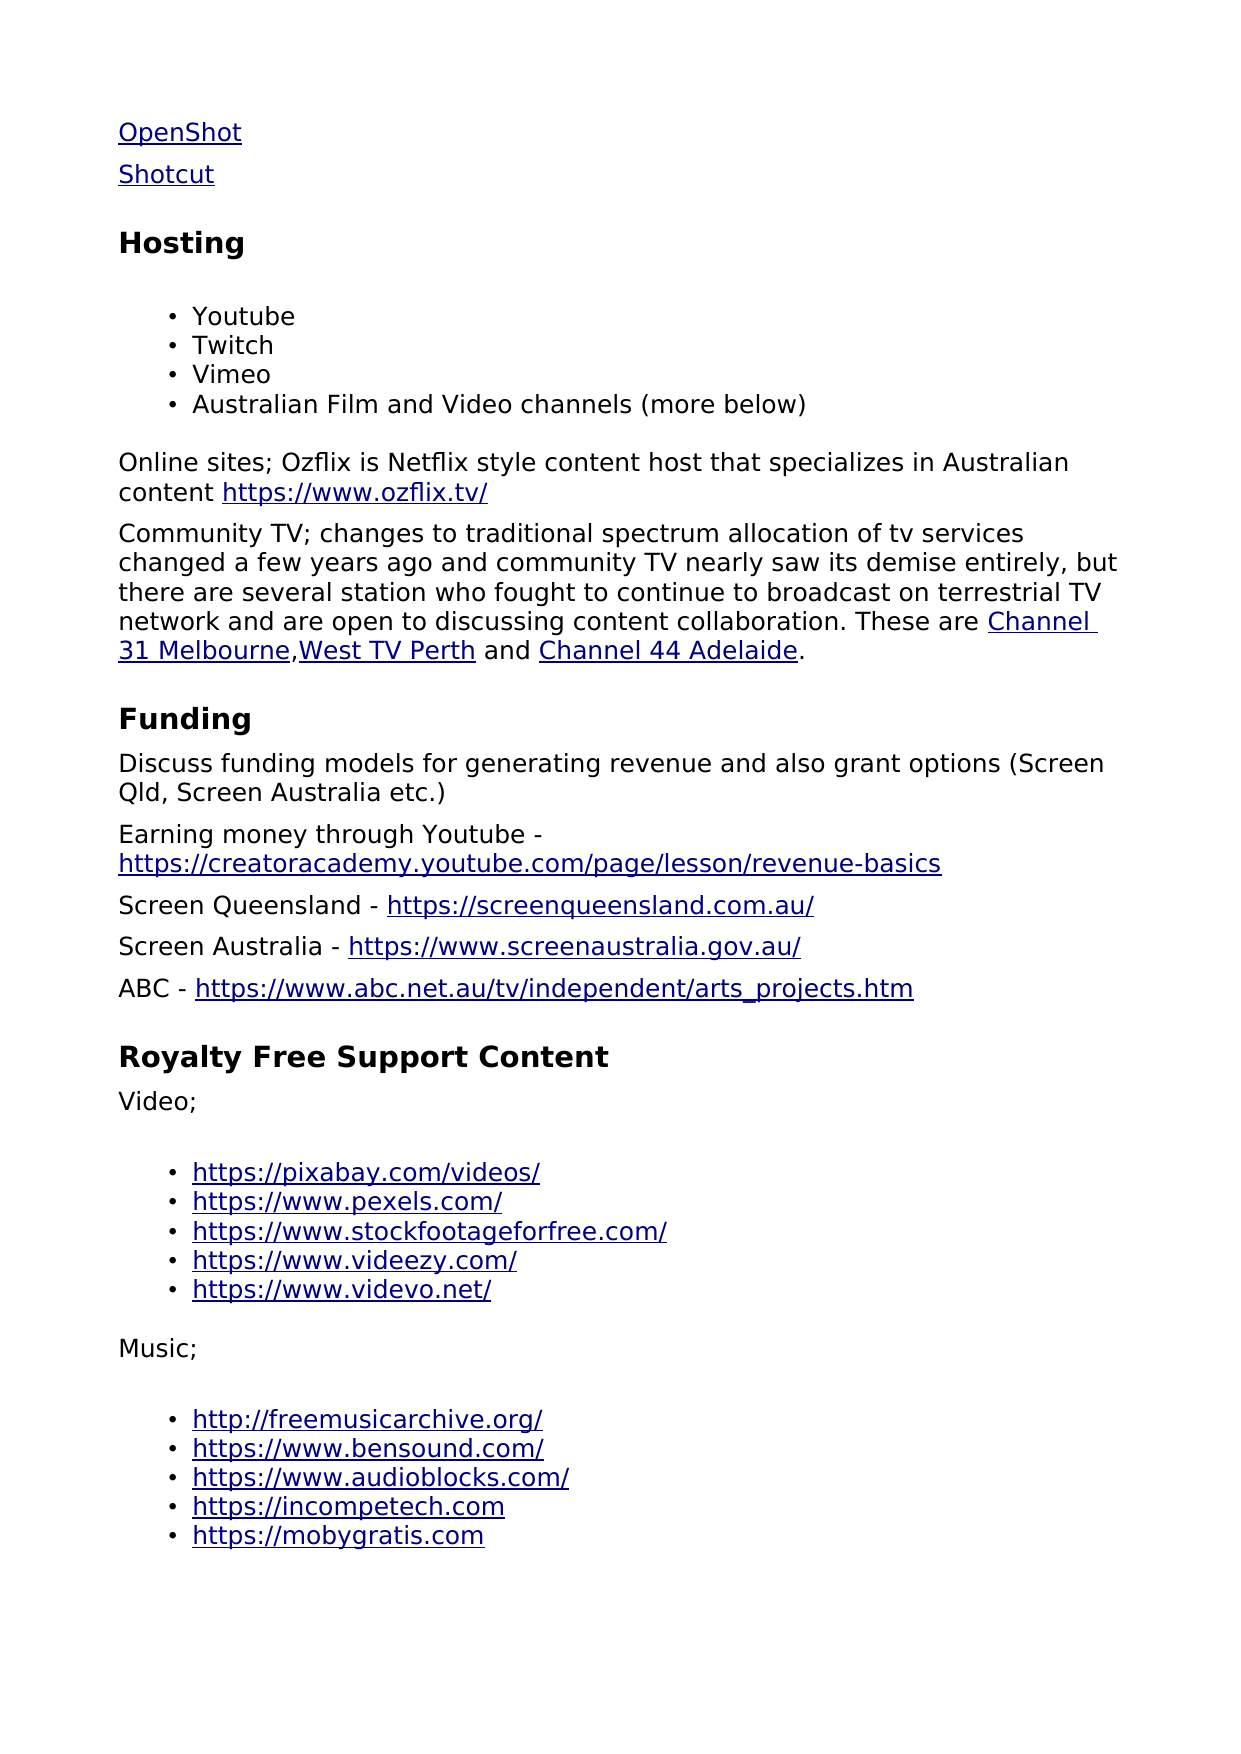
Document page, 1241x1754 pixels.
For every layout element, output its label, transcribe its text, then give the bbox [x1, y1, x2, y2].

text Video; [118, 1087, 1122, 1116]
text Screen Queensland - https://screenqueensland.com.au/ [118, 891, 1122, 920]
text ABC - https://www.abc.net.au/tv/independent/arts_projects.htm [118, 974, 1122, 1003]
list https://www.pexels.com/ [177, 1188, 1122, 1217]
list https://pixabay.com/videos/ [177, 1158, 1122, 1188]
list Vimeo [177, 361, 1122, 390]
text Online sites; Ozflix is Netflix style content host that specializes in Australian content https://www.ozflix.tv/ [118, 448, 1122, 507]
list Youtube [177, 302, 1122, 332]
list Twitch [177, 332, 1122, 361]
list https://www.audioblocks.com/ [177, 1463, 1122, 1492]
list https://www.stockfootageforfree.com/ [177, 1217, 1122, 1246]
list Australian Film and Video channels (more below) [177, 390, 1122, 419]
list http://freemusicarchive.org/ [177, 1405, 1122, 1434]
list https://www.bensound.com/ [177, 1434, 1122, 1463]
text OpenShot [118, 118, 1122, 147]
list https://incompetech.com [177, 1492, 1122, 1522]
text Earning money through Youtube - https://creatoracademy.youtube.com/page/lesson/revenue-basics [118, 820, 1122, 878]
text Community TV; changes to traditional spectrum allocation of tv services changed a few years ago and community TV nearly saw its demise entirely, but there are several station who fought to continue to broadcast on terrestrial TV network and are open to discussing content collaboration. These are Channel 31 Melbourne,West TV Perth and Channel 44 Adelaide. [118, 519, 1122, 665]
list https://www.videvo.net/ [177, 1275, 1122, 1304]
subtitle Hosting [118, 226, 1122, 260]
text Music; [118, 1334, 1122, 1363]
text Discuss funding models for generating revenue and also grant options (Screen Qld, Screen Australia etc.) [118, 749, 1122, 807]
list https://www.videezy.com/ [177, 1246, 1122, 1275]
text Shotcut [118, 160, 1122, 189]
list https://mobygratis.com [177, 1522, 1122, 1551]
text Screen Australia - https://www.screenaustralia.gov.au/ [118, 932, 1122, 962]
subtitle Funding [118, 703, 1122, 737]
subtitle Royalty Free Support Content [118, 1041, 1122, 1075]
